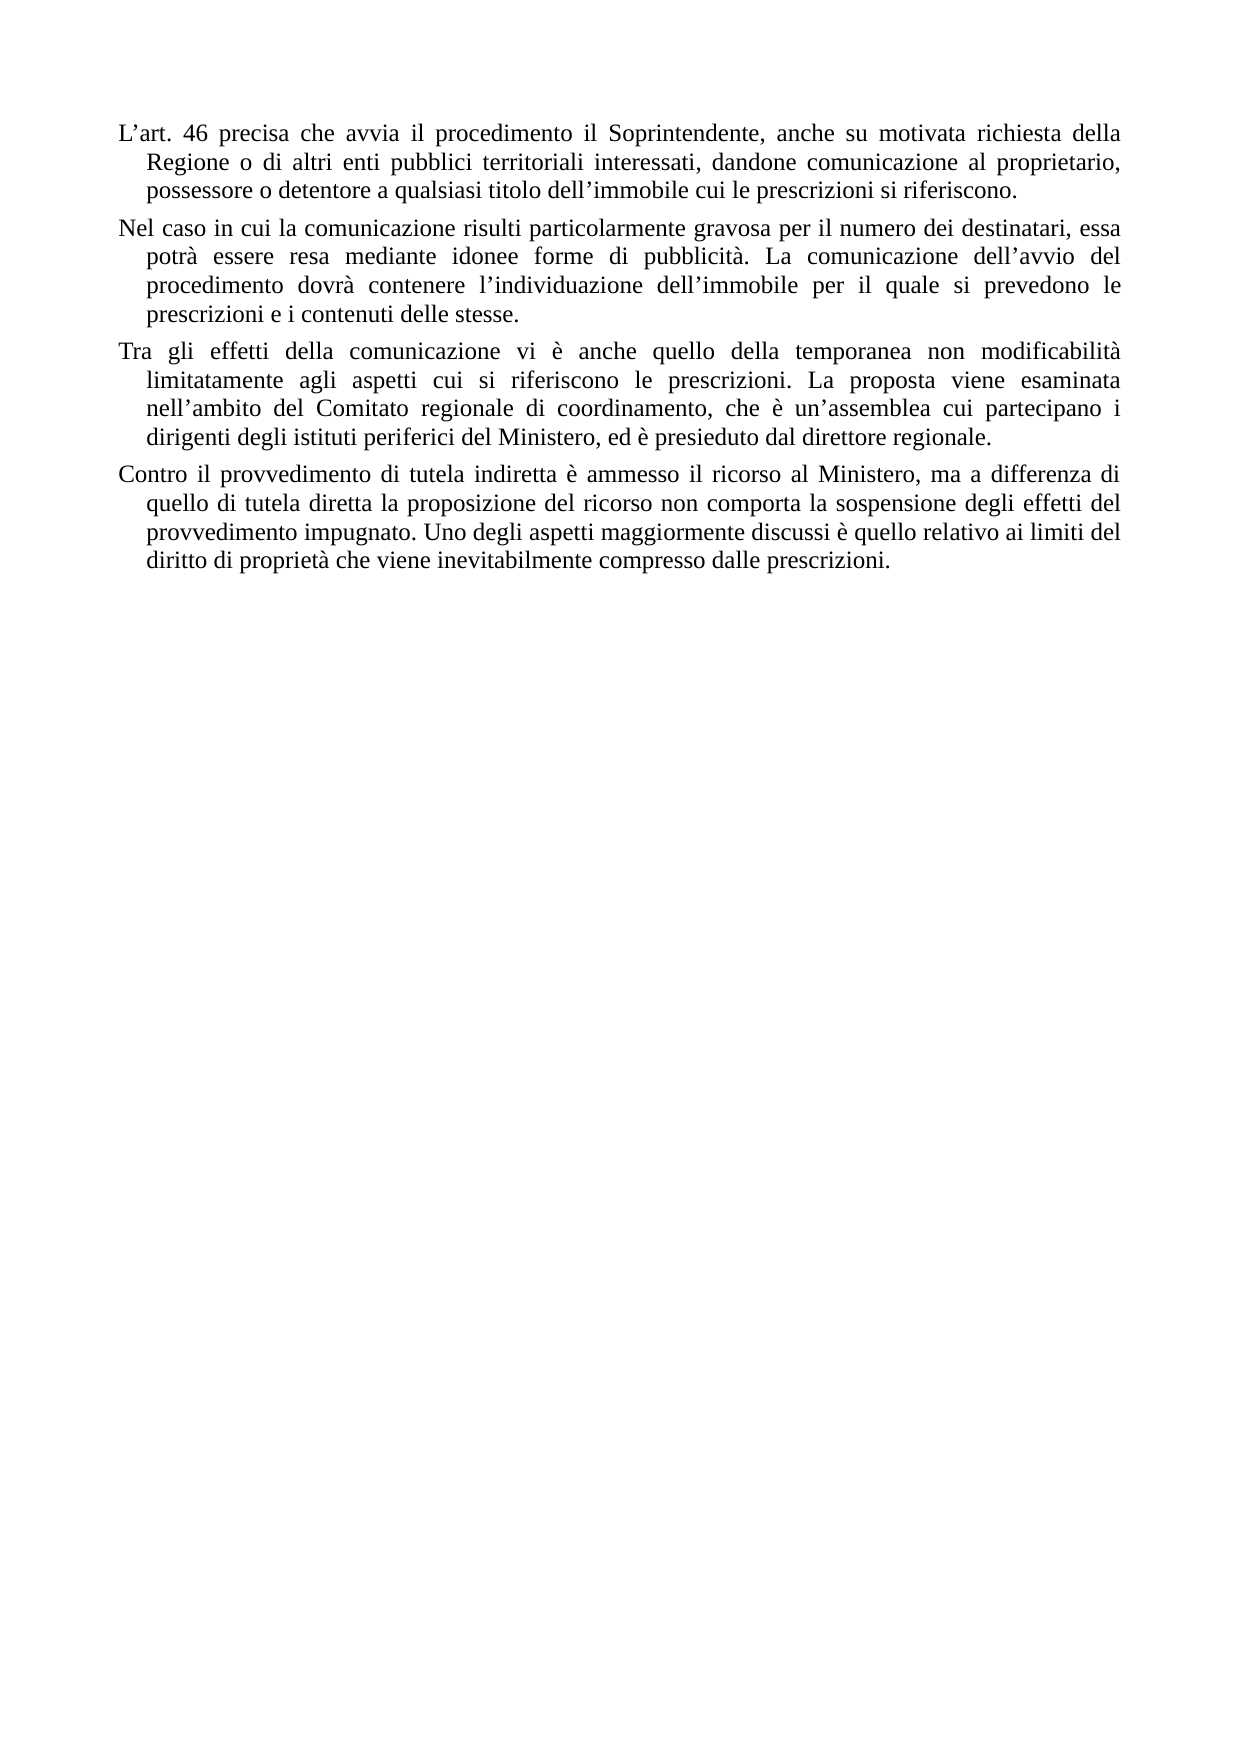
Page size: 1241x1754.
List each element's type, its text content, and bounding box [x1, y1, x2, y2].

subtitle L’art. 46 precisa che avvia il procedimento il Soprintendente, anche su motivata richiesta della Regione o di altri enti pubblici territoriali interessati, dandone comunicazione al proprietario, possessore o detentore a qualsiasi titolo dell’immobile cui le prescrizioni si riferiscono. [118, 118, 1122, 204]
subtitle Nel caso in cui la comunicazione risulti particolarmente gravosa per il numero dei destinatari, essa potrà essere resa mediante idonee forme di pubblicità. La comunicazione dell’avvio del procedimento dovrà contenere l’individuazione dell’immobile per il quale si prevedono le prescrizioni e i contenuti delle stesse. [118, 213, 1122, 328]
subtitle Tra gli effetti della comunicazione vi è anche quello della temporanea non modificabilità limitatamente agli aspetti cui si riferiscono le prescrizioni. La proposta viene esaminata nell’ambito del Comitato regionale di coordinamento, che è un’assemblea cui partecipano i dirigenti degli istituti periferici del Ministero, ed è presieduto dal direttore regionale. [118, 336, 1122, 451]
subtitle Contro il provvedimento di tutela indiretta è ammesso il ricorso al Ministero, ma a differenza di quello di tutela diretta la proposizione del ricorso non comporta la sospensione degli effetti del provvedimento impugnato. Uno degli aspetti maggiormente discussi è quello relativo ai limiti del diritto di proprietà che viene inevitabilmente compresso dalle prescrizioni. [118, 459, 1122, 574]
